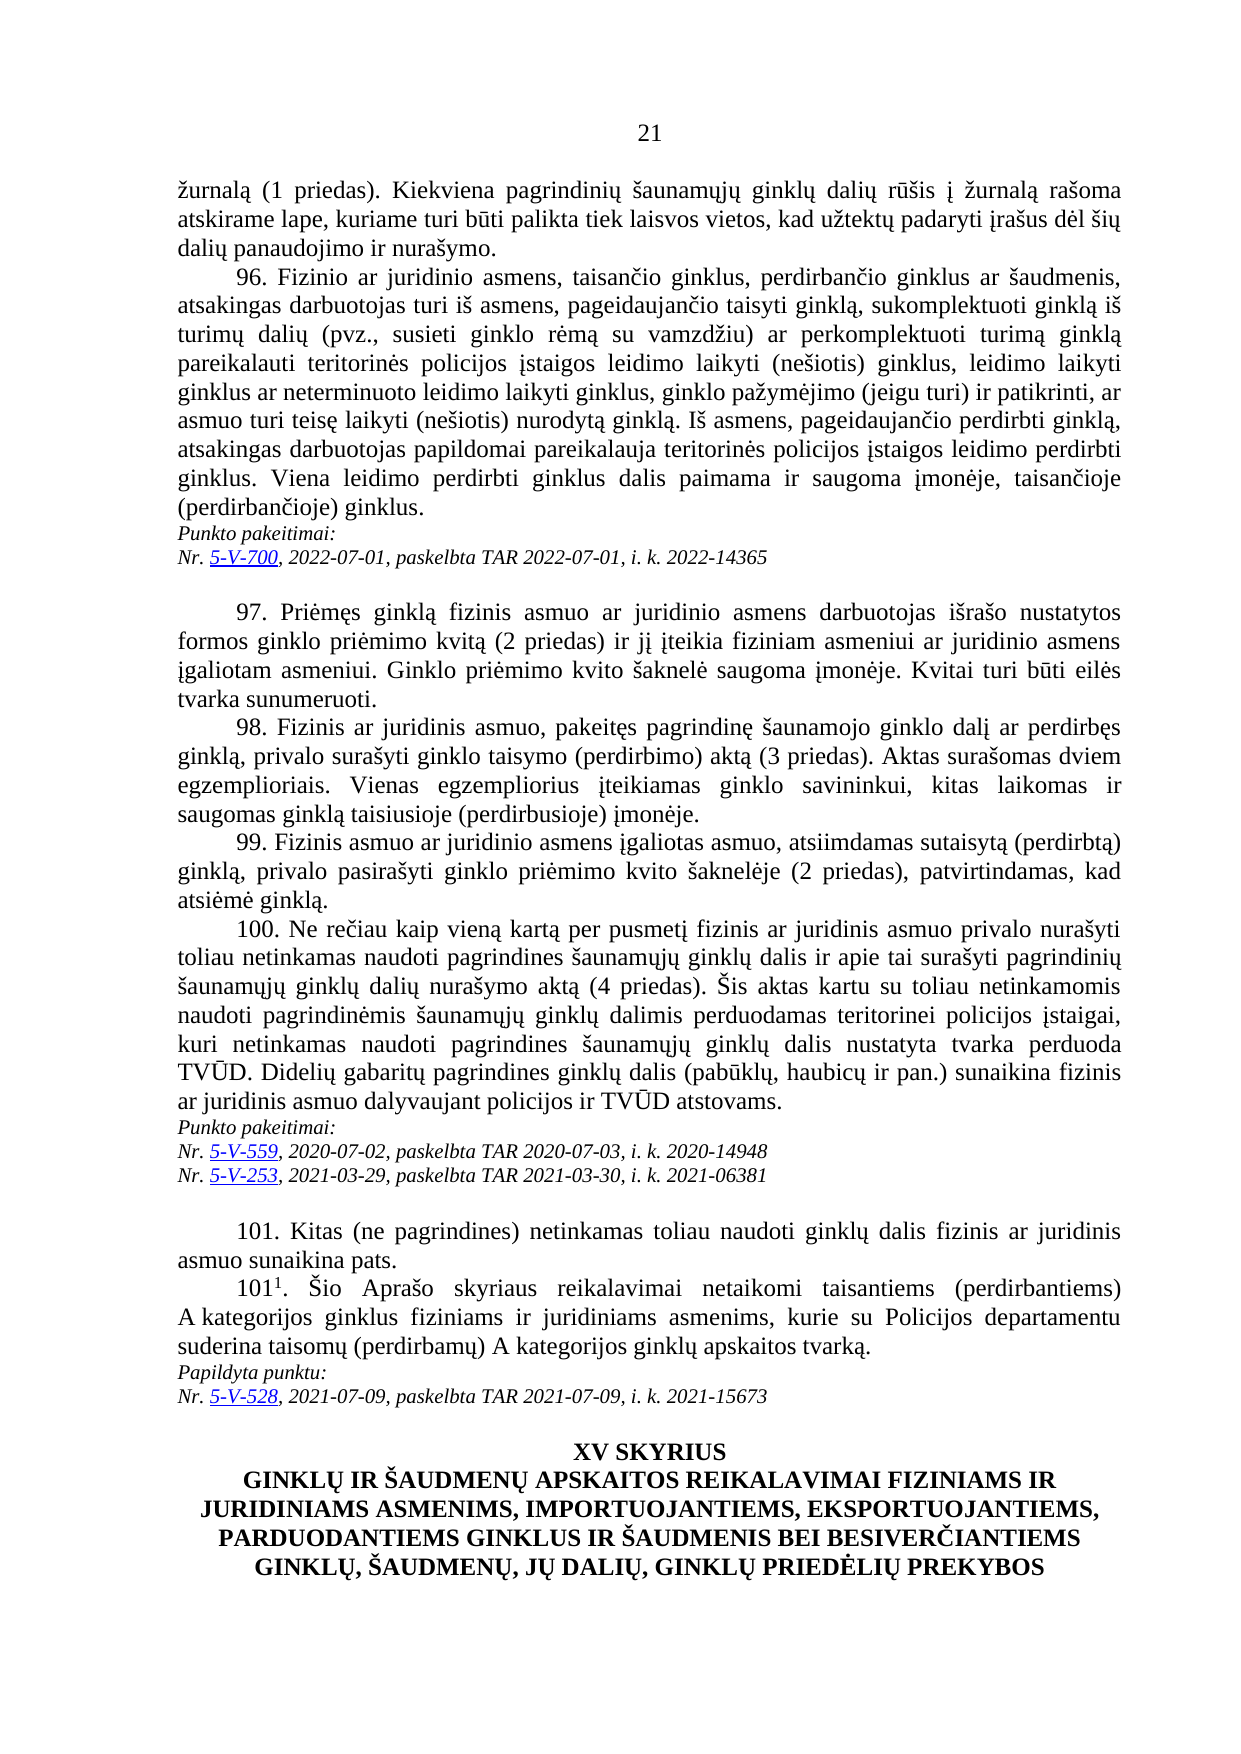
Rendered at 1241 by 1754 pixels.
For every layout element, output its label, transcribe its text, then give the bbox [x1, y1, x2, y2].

text Nr. 5-V-559, 2020-07-02, paskelbta TAR 2020-07-03, i. k. 2020-14948 [177, 1139, 1122, 1163]
text 96. Fizinio ar juridinio asmens, taisančio ginklus, perdirbančio ginklus ar šaudmenis, atsakingas darbuotojas turi iš asmens, pageidaujančio taisyti ginklą, sukomplektuoti ginklą iš turimų dalių (pvz., susieti ginklo rėmą su vamzdžiu) ar perkomplektuoti turimą ginklą pareikalauti teritorinės policijos įstaigos leidimo laikyti (nešiotis) ginklus, leidimo laikyti ginklus ar neterminuoto leidimo laikyti ginklus, ginklo pažymėjimo (jeigu turi) ir patikrinti, ar asmuo turi teisę laikyti (nešiotis) nurodytą ginklą. Iš asmens, pageidaujančio perdirbti ginklą, atsakingas darbuotojas papildomai pareikalauja teritorinės policijos įstaigos leidimo perdirbti ginklus. Viena leidimo perdirbti ginklus dalis paimama ir saugoma įmonėje, taisančioje (perdirbančioje) ginklus. [177, 262, 1122, 521]
text Punkto pakeitimai: [177, 521, 1122, 545]
text 100. Ne rečiau kaip vieną kartą per pusmetį fizinis ar juridinis asmuo privalo nurašyti toliau netinkamas naudoti pagrindines šaunamųjų ginklų dalis ir apie tai surašyti pagrindinių šaunamųjų ginklų dalių nurašymo aktą (4 priedas). Šis aktas kartu su toliau netinkamomis naudoti pagrindinėmis šaunamųjų ginklų dalimis perduodamas teritorinei policijos įstaigai, kuri netinkamas naudoti pagrindines šaunamųjų ginklų dalis nustatyta tvarka perduoda TVŪD. Didelių gabaritų pagrindines ginklų dalis (pabūklų, haubicų ir pan.) sunaikina fizinis ar juridinis asmuo dalyvaujant policijos ir TVŪD atstovams. [177, 914, 1122, 1115]
text 1011. Šio Aprašo skyriaus reikalavimai netaikomi taisantiems (perdirbantiems) A kategorijos ginklus fiziniams ir juridiniams asmenims, kurie su Policijos departamentu suderina taisomų (perdirbamų) A kategorijos ginklų apskaitos tvarką. [177, 1273, 1122, 1360]
text 101. Kitas (ne pagrindines) netinkamas toliau naudoti ginklų dalis fizinis ar juridinis asmuo sunaikina pats. [177, 1216, 1122, 1273]
text GINKLŲ IR ŠAUDMENŲ APSKAITOS REIKALAVIMAI FIZINIAMS IR JURIDINIAMS ASMENIMS, IMPORTUOJANTIEMS, EKSPORTUOJANTIEMS, PARDUODANTIEMS GINKLUS IR ŠAUDMENIS BEI BESIVERČIANTIEMS GINKLŲ, ŠAUDMENŲ, JŲ DALIŲ, GINKLŲ PRIEDĖLIŲ PREKYBOS [177, 1465, 1122, 1580]
text 98. Fizinis ar juridinis asmuo, pakeitęs pagrindinę šaunamojo ginklo dalį ar perdirbęs ginklą, privalo surašyti ginklo taisymo (perdirbimo) aktą (3 priedas). Aktas surašomas dviem egzemplioriais. Vienas egzempliorius įteikiamas ginklo savininkui, kitas laikomas ir saugomas ginklą taisiusioje (perdirbusioje) įmonėje. [177, 712, 1122, 827]
text Papildyta punktu: [177, 1360, 1122, 1384]
text XV SKYRIUS [177, 1437, 1122, 1465]
text Nr. 5-V-700, 2022-07-01, paskelbta TAR 2022-07-01, i. k. 2022-14365 [177, 545, 1122, 569]
text 99. Fizinis asmuo ar juridinio asmens įgaliotas asmuo, atsiimdamas sutaisytą (perdirbtą) ginklą, privalo pasirašyti ginklo priėmimo kvito šaknelėje (2 priedas), patvirtindamas, kad atsiėmė ginklą. [177, 827, 1122, 914]
text 97. Priėmęs ginklą fizinis asmuo ar juridinio asmens darbuotojas išrašo nustatytos formos ginklo priėmimo kvitą (2 priedas) ir jį įteikia fiziniam asmeniui ar juridinio asmens įgaliotam asmeniui. Ginklo priėmimo kvito šaknelė saugoma įmonėje. Kvitai turi būti eilės tvarka sunumeruoti. [177, 597, 1122, 712]
text Nr. 5-V-253, 2021-03-29, paskelbta TAR 2021-03-30, i. k. 2021-06381 [177, 1163, 1122, 1187]
text Punkto pakeitimai: [177, 1115, 1122, 1139]
text Nr. 5-V-528, 2021-07-09, paskelbta TAR 2021-07-09, i. k. 2021-15673 [177, 1384, 1122, 1408]
text žurnalą (1 priedas). Kiekviena pagrindinių šaunamųjų ginklų dalių rūšis į žurnalą rašoma atskirame lape, kuriame turi būti palikta tiek laisvos vietos, kad užtektų padaryti įrašus dėl šių dalių panaudojimo ir nurašymo. [177, 176, 1122, 262]
